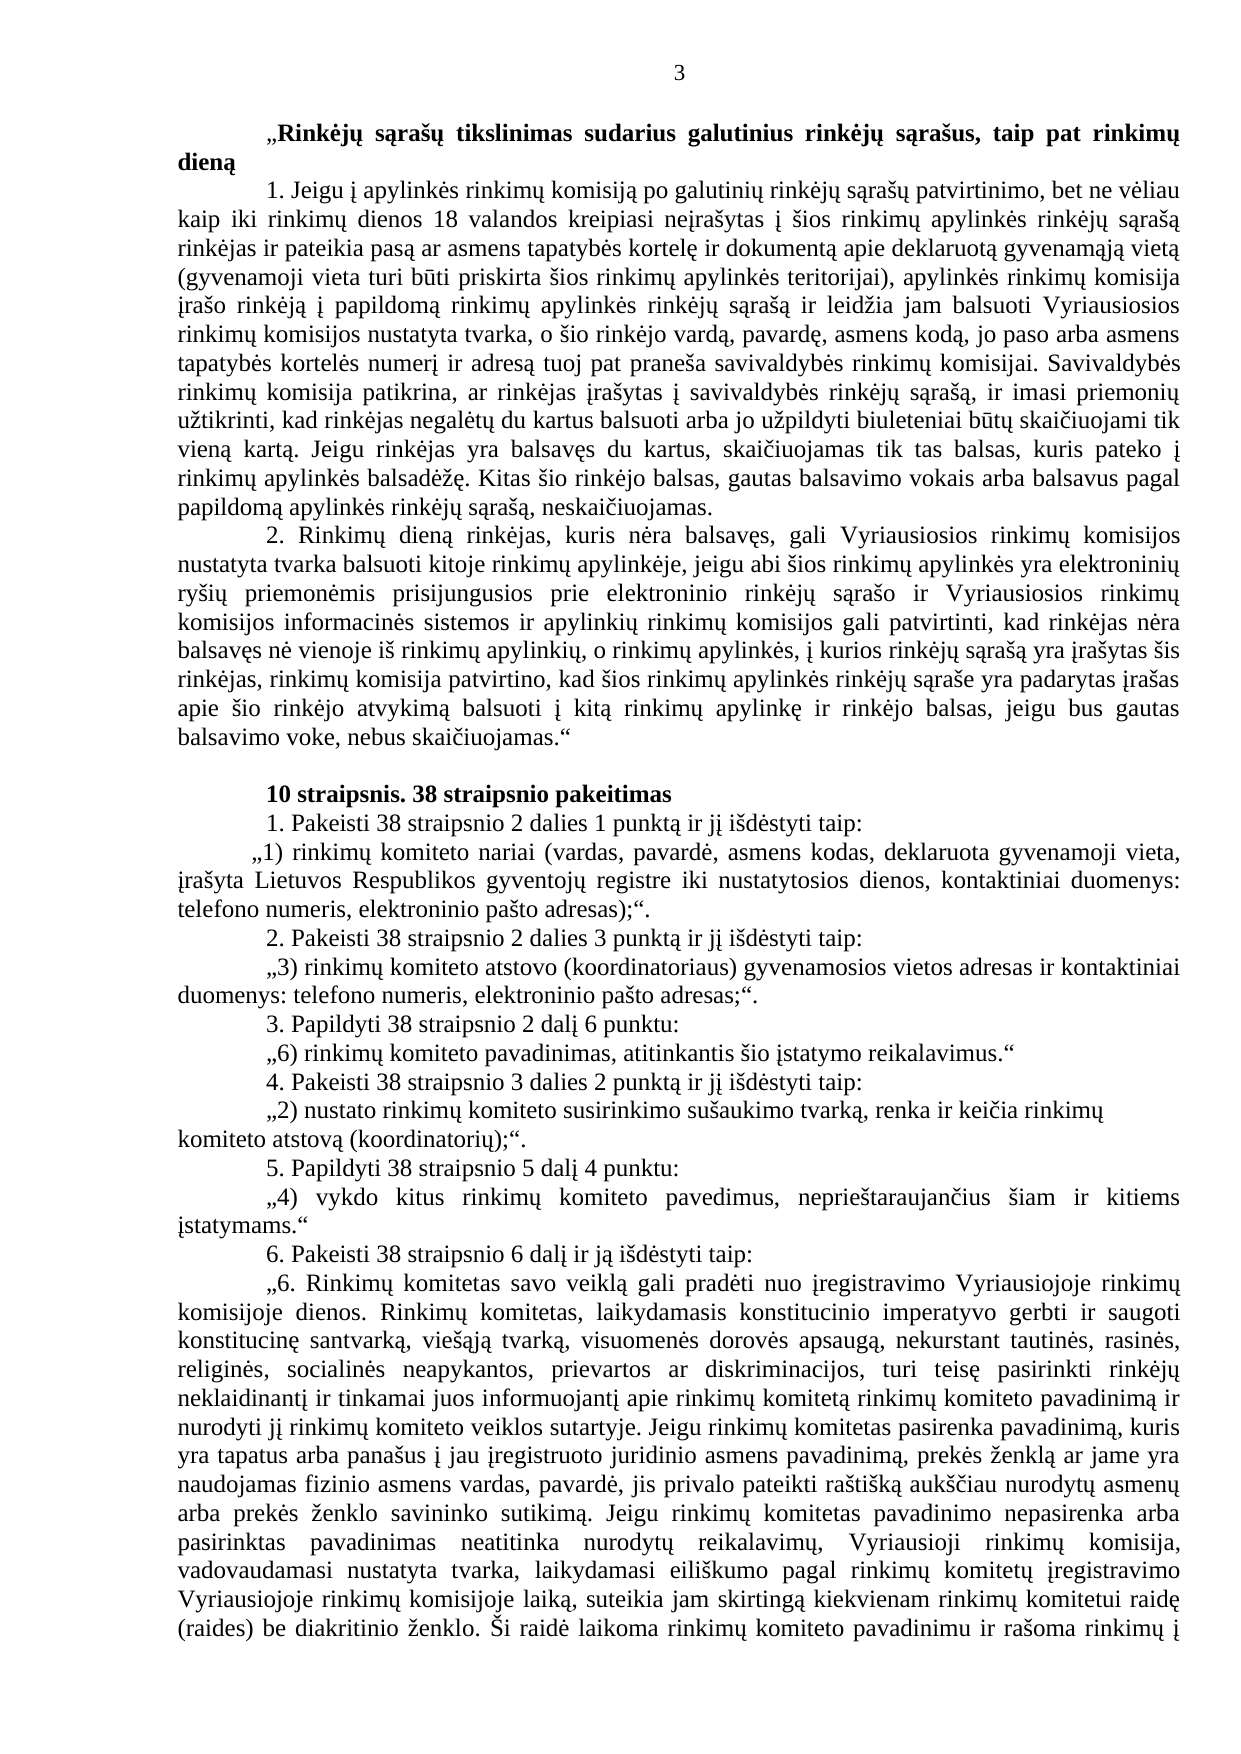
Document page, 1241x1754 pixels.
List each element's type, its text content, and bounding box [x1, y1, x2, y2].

text 5. Papildyti 38 straipsnio 5 dalį 4 punktu: [177, 1153, 1181, 1182]
text 10 straipsnis. 38 straipsnio pakeitimas [177, 779, 1181, 808]
text 3. Papildyti 38 straipsnio 2 dalį 6 punktu: [177, 1009, 1181, 1038]
text 6. Pakeisti 38 straipsnio 6 dalį ir ją išdėstyti taip: [177, 1239, 1181, 1268]
text „1) rinkimų komiteto nariai (vardas, pavardė, asmens kodas, deklaruota gyvenamoji vieta, įrašyta Lietuvos Respublikos gyventojų registre iki nustatytosios dienos, kontaktiniai duomenys: telefono numeris, elektroninio pašto adresas);“. [177, 837, 1181, 923]
text „6. Rinkimų komitetas savo veiklą gali pradėti nuo įregistravimo Vyriausiojoje rinkimų komisijoje dienos. Rinkimų komitetas, laikydamasis konstitucinio imperatyvo gerbti ir saugoti konstitucinę santvarką, viešąją tvarką, visuomenės dorovės apsaugą, nekurstant tautinės, rasinės, religinės, socialinės neapykantos, prievartos ar diskriminacijos, turi teisę pasirinkti rinkėjų neklaidinantį ir tinkamai juos informuojantį apie rinkimų komitetą rinkimų komiteto pavadinimą ir nurodyti jį rinkimų komiteto veiklos sutartyje. Jeigu rinkimų komitetas pasirenka pavadinimą, kuris yra tapatus arba panašus į jau įregistruoto juridinio asmens pavadinimą, prekės ženklą ar jame yra naudojamas fizinio asmens vardas, pavardė, jis privalo pateikti raštišką aukščiau nurodytų asmenų arba prekės ženklo savininko sutikimą. Jeigu rinkimų komitetas pavadinimo nepasirenka arba pasirinktas pavadinimas neatitinka nurodytų reikalavimų, Vyriausioji rinkimų komisija, vadovaudamasi nustatyta tvarka, laikydamasi eiliškumo pagal rinkimų komitetų įregistravimo Vyriausiojoje rinkimų komisijoje laiką, suteikia jam skirtingą kiekvienam rinkimų komitetui raidę (raides) be diakritinio ženklo. Ši raidė laikoma rinkimų komiteto pavadinimu ir rašoma rinkimų į [177, 1268, 1181, 1642]
text „6) rinkimų komiteto pavadinimas, atitinkantis šio įstatymo reikalavimus.“ [177, 1038, 1181, 1067]
text „2) nustato rinkimų komiteto susirinkimo sušaukimo tvarką, renka ir keičia rinkimų komiteto atstovą (koordinatorių);“. [177, 1096, 1181, 1153]
text „3) rinkimų komiteto atstovo (koordinatoriaus) gyvenamosios vietos adresas ir kontaktiniai duomenys: telefono numeris, elektroninio pašto adresas;“. [177, 952, 1181, 1009]
text 4. Pakeisti 38 straipsnio 3 dalies 2 punktą ir jį išdėstyti taip: [177, 1067, 1181, 1096]
text 1. Pakeisti 38 straipsnio 2 dalies 1 punktą ir jį išdėstyti taip: [177, 808, 1181, 837]
text 2. Rinkimų dieną rinkėjas, kuris nėra balsavęs, gali Vyriausiosios rinkimų komisijos nustatyta tvarka balsuoti kitoje rinkimų apylinkėje, jeigu abi šios rinkimų apylinkės yra elektroninių ryšių priemonėmis prisijungusios prie elektroninio rinkėjų sąrašo ir Vyriausiosios rinkimų komisijos informacinės sistemos ir apylinkių rinkimų komisijos gali patvirtinti, kad rinkėjas nėra balsavęs nė vienoje iš rinkimų apylinkių, o rinkimų apylinkės, į kurios rinkėjų sąrašą yra įrašytas šis rinkėjas, rinkimų komisija patvirtino, kad šios rinkimų apylinkės rinkėjų sąraše yra padarytas įrašas apie šio rinkėjo atvykimą balsuoti į kitą rinkimų apylinkę ir rinkėjo balsas, jeigu bus gautas balsavimo voke, nebus skaičiuojamas.“ [177, 521, 1181, 751]
text „4) vykdo kitus rinkimų komiteto pavedimus, neprieštaraujančius šiam ir kitiems įstatymams.“ [177, 1182, 1181, 1239]
text 2. Pakeisti 38 straipsnio 2 dalies 3 punktą ir jį išdėstyti taip: [177, 923, 1181, 952]
text 1. Jeigu į apylinkės rinkimų komisiją po galutinių rinkėjų sąrašų patvirtinimo, bet ne vėliau kaip iki rinkimų dienos 18 valandos kreipiasi neįrašytas į šios rinkimų apylinkės rinkėjų sąrašą rinkėjas ir pateikia pasą ar asmens tapatybės kortelę ir dokumentą apie deklaruotą gyvenamąją vietą (gyvenamoji vieta turi būti priskirta šios rinkimų apylinkės teritorijai), apylinkės rinkimų komisija įrašo rinkėją į papildomą rinkimų apylinkės rinkėjų sąrašą ir leidžia jam balsuoti Vyriausiosios rinkimų komisijos nustatyta tvarka, o šio rinkėjo vardą, pavardę, asmens kodą, jo paso arba asmens tapatybės kortelės numerį ir adresą tuoj pat praneša savivaldybės rinkimų komisijai. Savivaldybės rinkimų komisija patikrina, ar rinkėjas įrašytas į savivaldybės rinkėjų sąrašą, ir imasi priemonių užtikrinti, kad rinkėjas negalėtų du kartus balsuoti arba jo užpildyti biuleteniai būtų skaičiuojami tik vieną kartą. Jeigu rinkėjas yra balsavęs du kartus, skaičiuojamas tik tas balsas, kuris pateko į rinkimų apylinkės balsadėžę. Kitas šio rinkėjo balsas, gautas balsavimo vokais arba balsavus pagal papildomą apylinkės rinkėjų sąrašą, neskaičiuojamas. [177, 176, 1181, 521]
text „Rinkėjų sąrašų tikslinimas sudarius galutinius rinkėjų sąrašus, taip pat rinkimų dieną [177, 118, 1181, 176]
